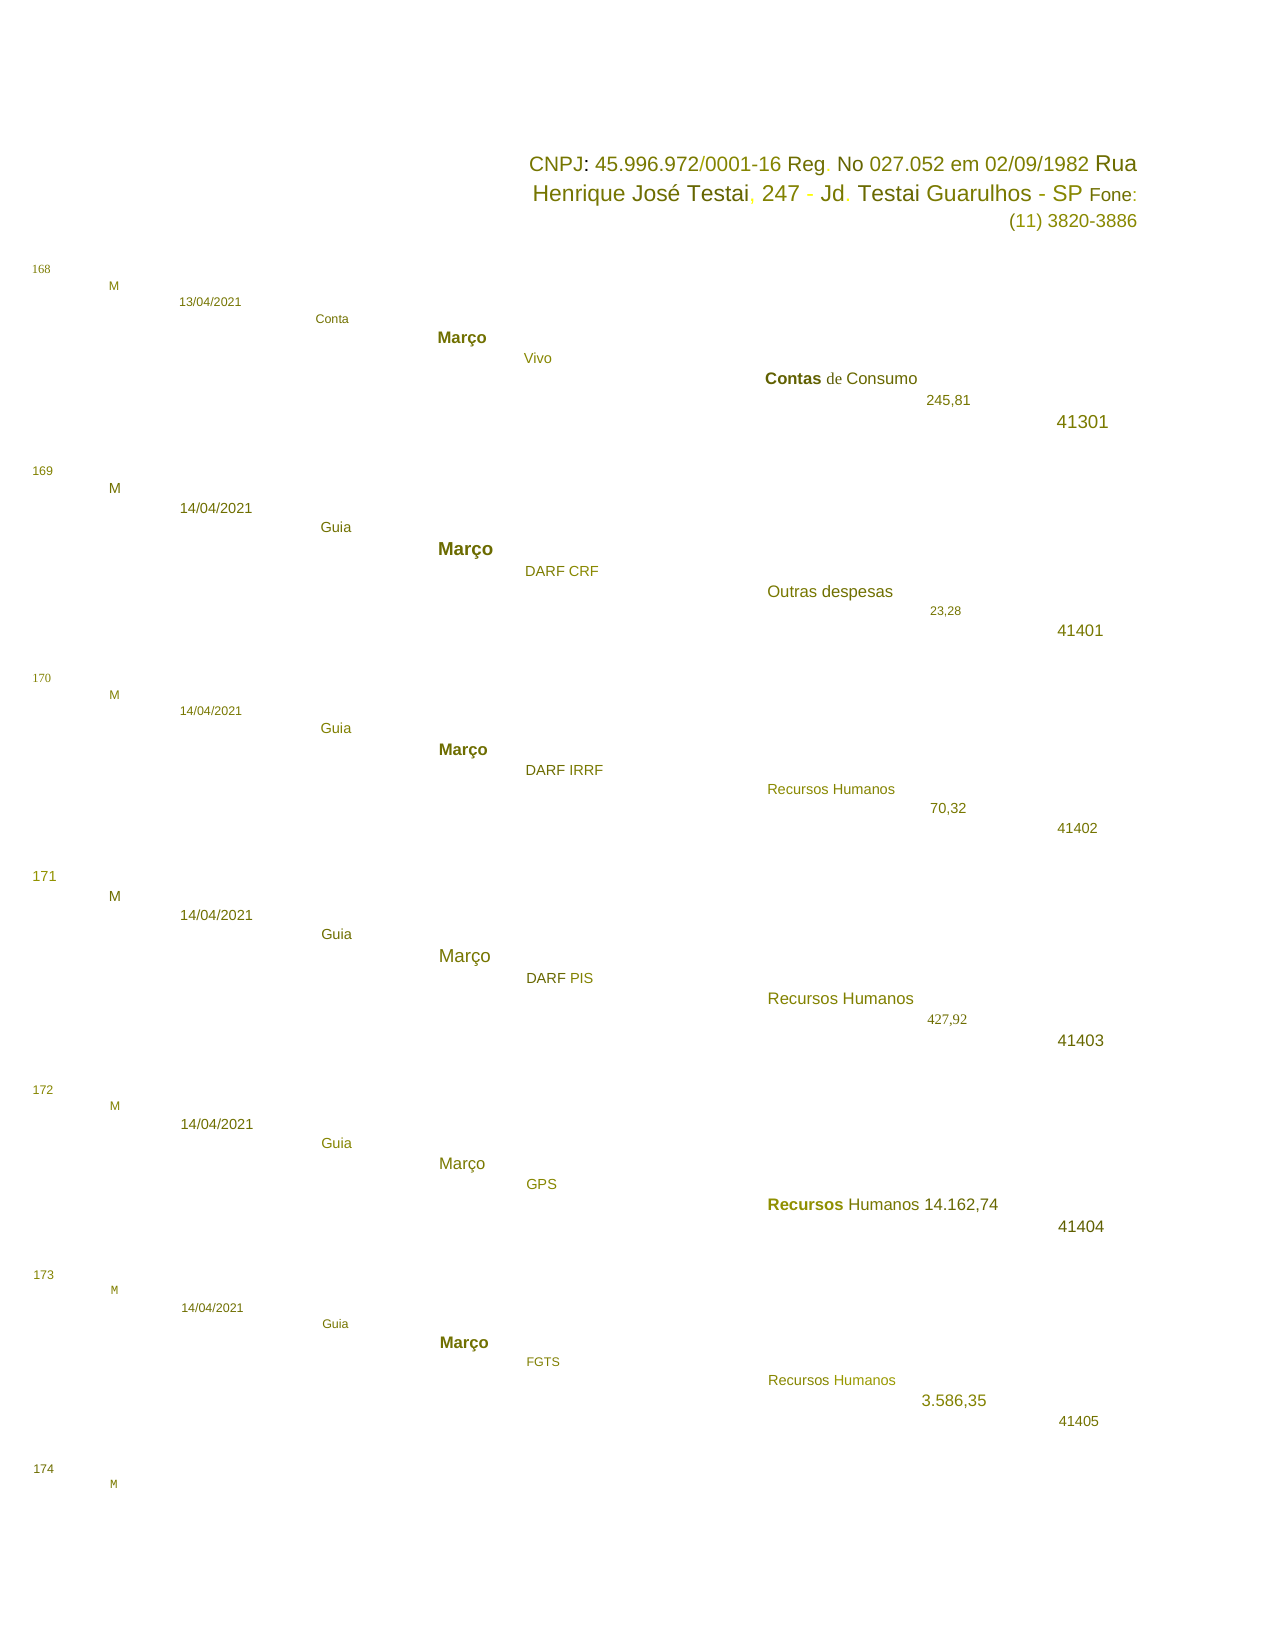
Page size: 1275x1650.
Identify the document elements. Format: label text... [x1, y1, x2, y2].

text DARF CRF [525, 563, 635, 579]
text Recursos Humanos 14.162,74 [767, 1195, 1019, 1214]
text Guia [320, 720, 388, 737]
text GPS [526, 1176, 592, 1193]
text Março [438, 538, 517, 559]
text Março [439, 1154, 517, 1173]
text Março [438, 739, 517, 759]
text Contas de Consumo [765, 369, 936, 388]
text Recursos Humanos [767, 989, 932, 1008]
text 13/04/2021 [179, 295, 286, 309]
text 171 [32, 868, 91, 885]
text M [109, 687, 157, 702]
text CNPJ: 45.996.972/0001-16 Reg. No 027.052 em 02/09/1982 Rua Henrique José Testai, 247 - Jd. Testai Guarulhos - SP Fone: (11) 3820-3886 [513, 150, 1137, 231]
text DARF IRRF [525, 761, 639, 778]
text Outras despesas [767, 582, 914, 601]
text 14/04/2021 [180, 907, 287, 923]
text 70,32 [930, 800, 1003, 817]
text 169 [32, 464, 92, 478]
text 14/04/2021 [179, 499, 286, 516]
text 41301 [1056, 410, 1141, 432]
text M [108, 887, 157, 904]
text FGTS [526, 1355, 602, 1369]
text 41404 [1058, 1217, 1145, 1236]
text M [109, 1099, 158, 1113]
text M [110, 1478, 160, 1493]
text 14/04/2021 [179, 704, 286, 718]
text M [108, 278, 157, 293]
text 168 [32, 262, 92, 276]
text Conta [315, 311, 392, 326]
text DARF PIS [526, 970, 629, 987]
text 173 [33, 1267, 93, 1282]
text 427,92 [927, 1011, 1009, 1028]
text Recursos Humanos [768, 1372, 933, 1388]
text M [108, 480, 157, 497]
text Vivo [523, 350, 589, 367]
text 3.586,35 [921, 1391, 1016, 1410]
text Março [438, 945, 517, 967]
text 41405 [1058, 1413, 1146, 1429]
text 14/04/2021 [181, 1300, 287, 1314]
text Guia [321, 1134, 387, 1151]
text 41402 [1057, 819, 1144, 836]
text Guia [321, 926, 388, 943]
text 172 [32, 1082, 93, 1097]
text M [111, 1284, 158, 1298]
text 170 [32, 671, 92, 685]
text Março [437, 328, 516, 347]
text 14/04/2021 [180, 1115, 286, 1132]
text Recursos Humanos [767, 781, 932, 797]
text 174 [33, 1462, 94, 1476]
text Março [439, 1333, 518, 1352]
text 23,28 [930, 604, 1004, 618]
text Guia [322, 1317, 388, 1331]
text 245,81 [926, 391, 1005, 408]
text 41403 [1057, 1030, 1144, 1049]
text 41401 [1057, 620, 1140, 639]
text Guia [320, 519, 388, 535]
